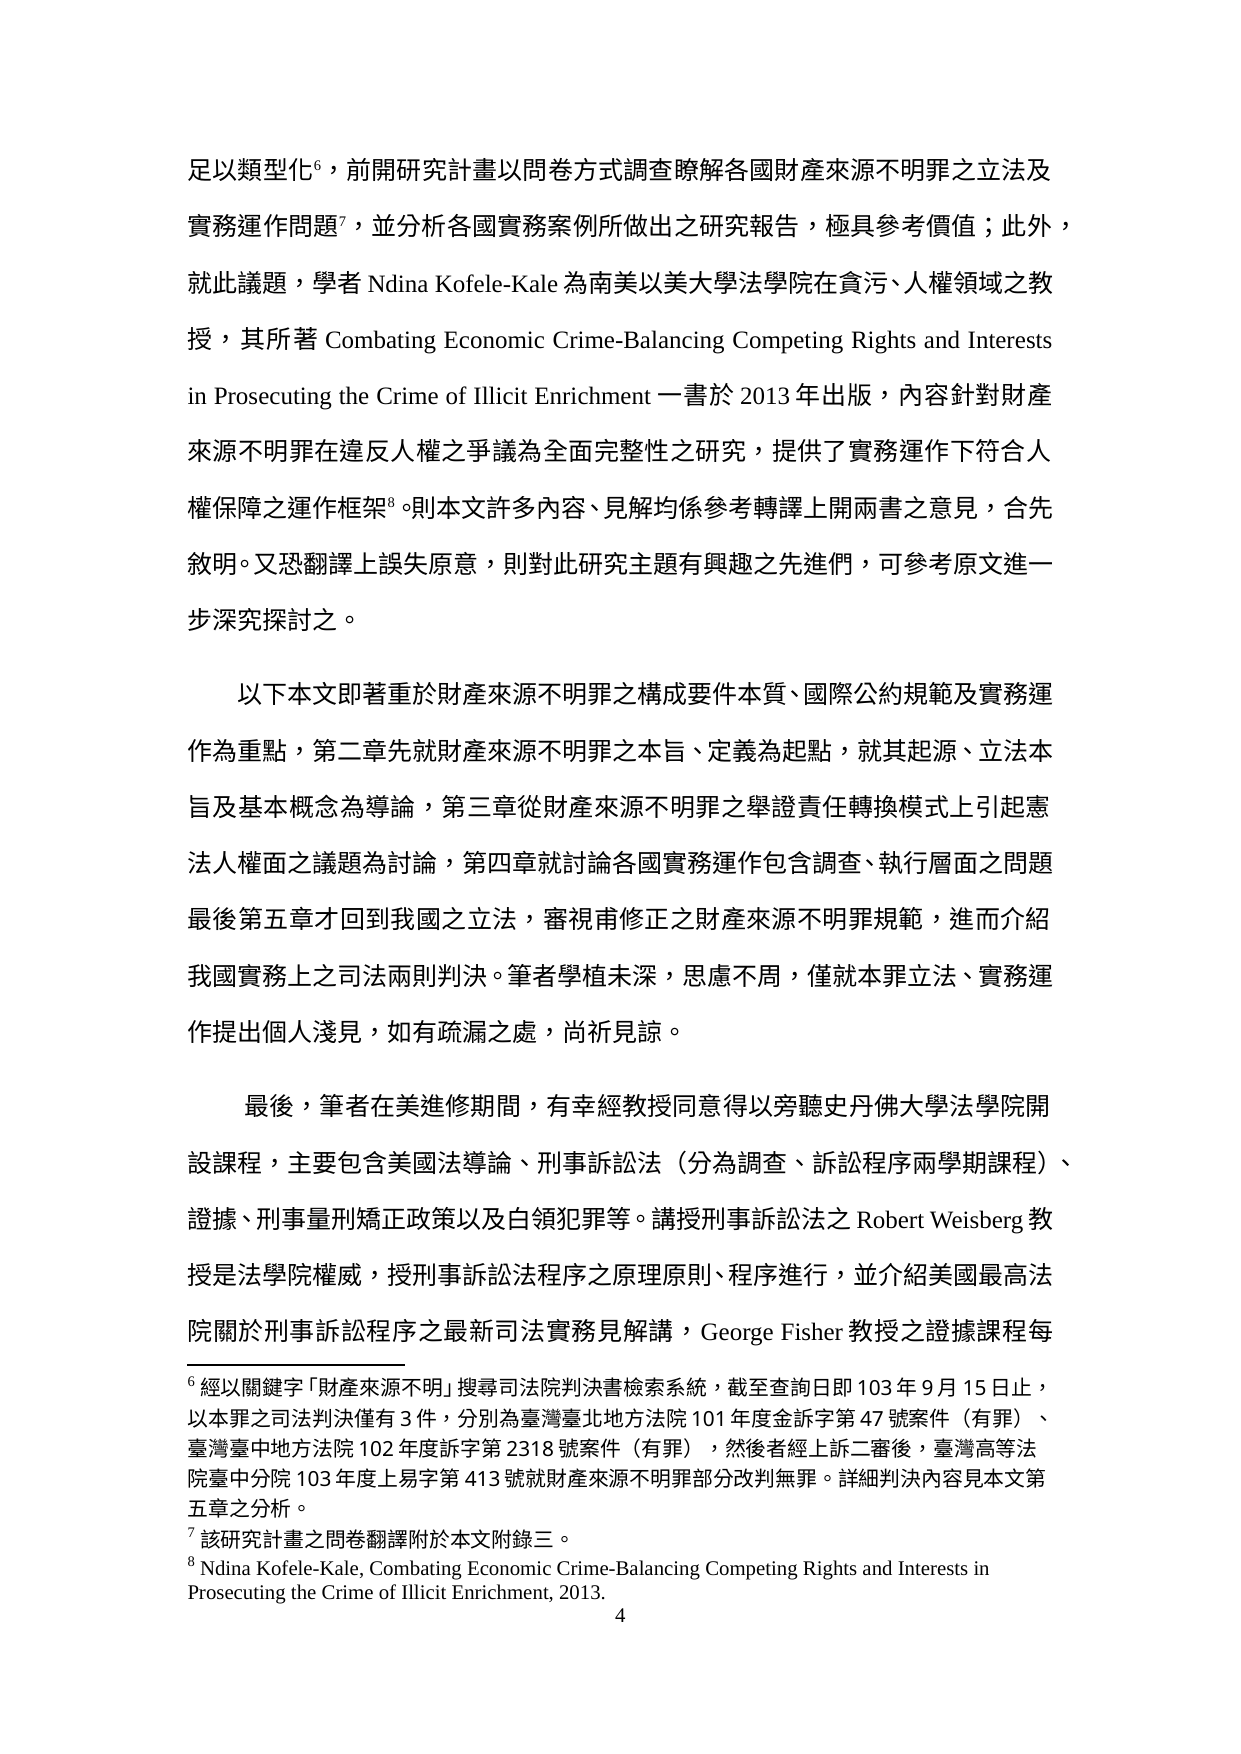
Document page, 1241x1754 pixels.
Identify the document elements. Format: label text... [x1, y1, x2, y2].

text Ndina Kofele-Kale, Combating Economic Crime-Balancing Competing Rights and Interests in Prosecuting the Crime of Illicit Enrichment, 2013. [187, 1553, 1053, 1604]
text 最後，筆者在美進修期間，有幸經教授同意得以旁聽史丹佛大學法學院開設課程，主要包含美國法導論、刑事訴訟法（分為調查、訴訟程序兩學期課程）、證據、刑事量刑矯正政策以及白領犯罪等。講授刑事訴訟法之Robert Weisberg教授是法學院權威，授刑事訴訟法程序之原理原則、程序進行，並介紹美國最高法院關於刑事訴訟程序之最新司法實務見解講，George Fisher教授之證據課程每年都是熱門課程，教授以其所撰寫之教科書，鉅細靡遺以實例方式深入淺出闡釋美國法上對於證據的精妙學理。白領犯罪課程則由David Mill教授講授白領犯罪領域的各個專題，從白領犯罪的主觀意圖一直到妨害司法罪章、貪瀆案件、內線交易等金融犯罪，並透過與學生在課堂上的討論，剖析各種白領犯罪的本質，亦邀請經判刑確定服刑完畢之白領犯罪被告在課堂上分享心路歷程，這些已執行完畢之白領犯罪被告，以最為嫻熟犯罪手法並了解犯罪心理層面之自身角度現身說法，對於已接觸法律領域逾士年的我，帶來莫大的感動與衝擊。而刑事量刑矯正政策則是由Joan Petersilia教授講授，剖析美國高監禁率之嚴重問題，進而從修復式司法理論與同學討論刑罰、教化犯罪者之涵義，Joan教授對於日本、臺灣不同國家之刑事矯正政策具有高度的興趣，常在課堂上要我們就本國實務運作情形一同討論分享，課程中也安排邀請監所管理人員以及曾經服刑的受刑人Michael G. Santos至課堂演講並與我們共餐分享心得，以及加州州立監獄San Quentin State Prison的參觀。 [187, 1086, 1053, 1349]
text 該研究計畫之問卷翻譯附於本文附錄三。 [187, 1523, 1053, 1553]
text 經以關鍵字「財產來源不明」搜尋司法院判決書檢索系統，截至查詢日即103年9月15日止，以本罪之司法判決僅有3件，分別為臺灣臺北地方法院101年度金訴字第47號案件（有罪）、臺灣臺中地方法院102年度訴字第2318號案件（有罪），然後者經上訴二審後，臺灣高等法院臺中分院103年度上易字第413號就財產來源不明罪部分改判無罪。詳細判決內容見本文第五章之分析。 [187, 1371, 1053, 1523]
text 聯合國毒品和犯罪問題辦公室（the UN Office on Drugs and Crime，簡稱UNODC）和世界银行（the World Bank Group，簡稱WBG）為促進聯合國反貪腐公約實施之資產追回，協助發展中國家之司法協助能力，並建立夥伴關係以分享訊息和知識，於2007年9月17日成立「追回被盜資產組織（Stolen Asset Recovery Initiative，即StAR）」以協助各國處理反貪腐政策各方面的資產追回案件，並包含各種開發培訓、經驗分享的聯絡平台。而針對財產來源不明罪之議題，即有學者Lindy Muzila、Michelle Morales、Marianne Mathias、Tammar Berger共同，針對已將該罪立法國家之規定、實務運作狀況，進行完整比較歸納之研究計畫，並將研究計畫於2012年由StAR出版供各國參考，臺灣雖非屬聯合國會員國亦未簽署該公約，然因我國甫就此罪立法，迄今為數甚少之實務案例尚不足以類型化，前開研究計畫以問卷方式調查瞭解各國財產來源不明罪之立法及實務運作問題，並分析各國實務案例所做出之研究報告，極具參考價值；此外，就此議題，學者Ndina Kofele-Kale為南美以美大學法學院在貪污、人權領域之教授，其所著Combating Economic Crime-Balancing Competing Rights and Interests in Prosecuting the Crime of Illicit Enrichment一書於2013年出版，內容針對財產來源不明罪在違反人權之爭議為全面完整性之研究，提供了實務運作下符合人權保障之運作框架。則本文許多內容、見解均係參考轉譯上開兩書之意見，合先敘明。又恐翻譯上誤失原意，則對此研究主題有興趣之先進們，可參考原文進一步深究探討之。 [187, 150, 1053, 637]
text 以下本文即著重於財產來源不明罪之構成要件本質、國際公約規範及實務運作為重點，第二章先就財產來源不明罪之本旨、定義為起點，就其起源、立法本旨及基本概念為導論，第三章從財產來源不明罪之舉證責任轉換模式上引起憲法人權面之議題為討論，第四章就討論各國實務運作包含調查、執行層面之問題。最後第五章才回到我國之立法，審視甫修正之財產來源不明罪規範，進而介紹我國實務上之司法兩則判決。筆者學植未深，思慮不周，僅就本罪立法、實務運作提出個人淺見，如有疏漏之處，尚祈見諒。 [187, 674, 1053, 1049]
